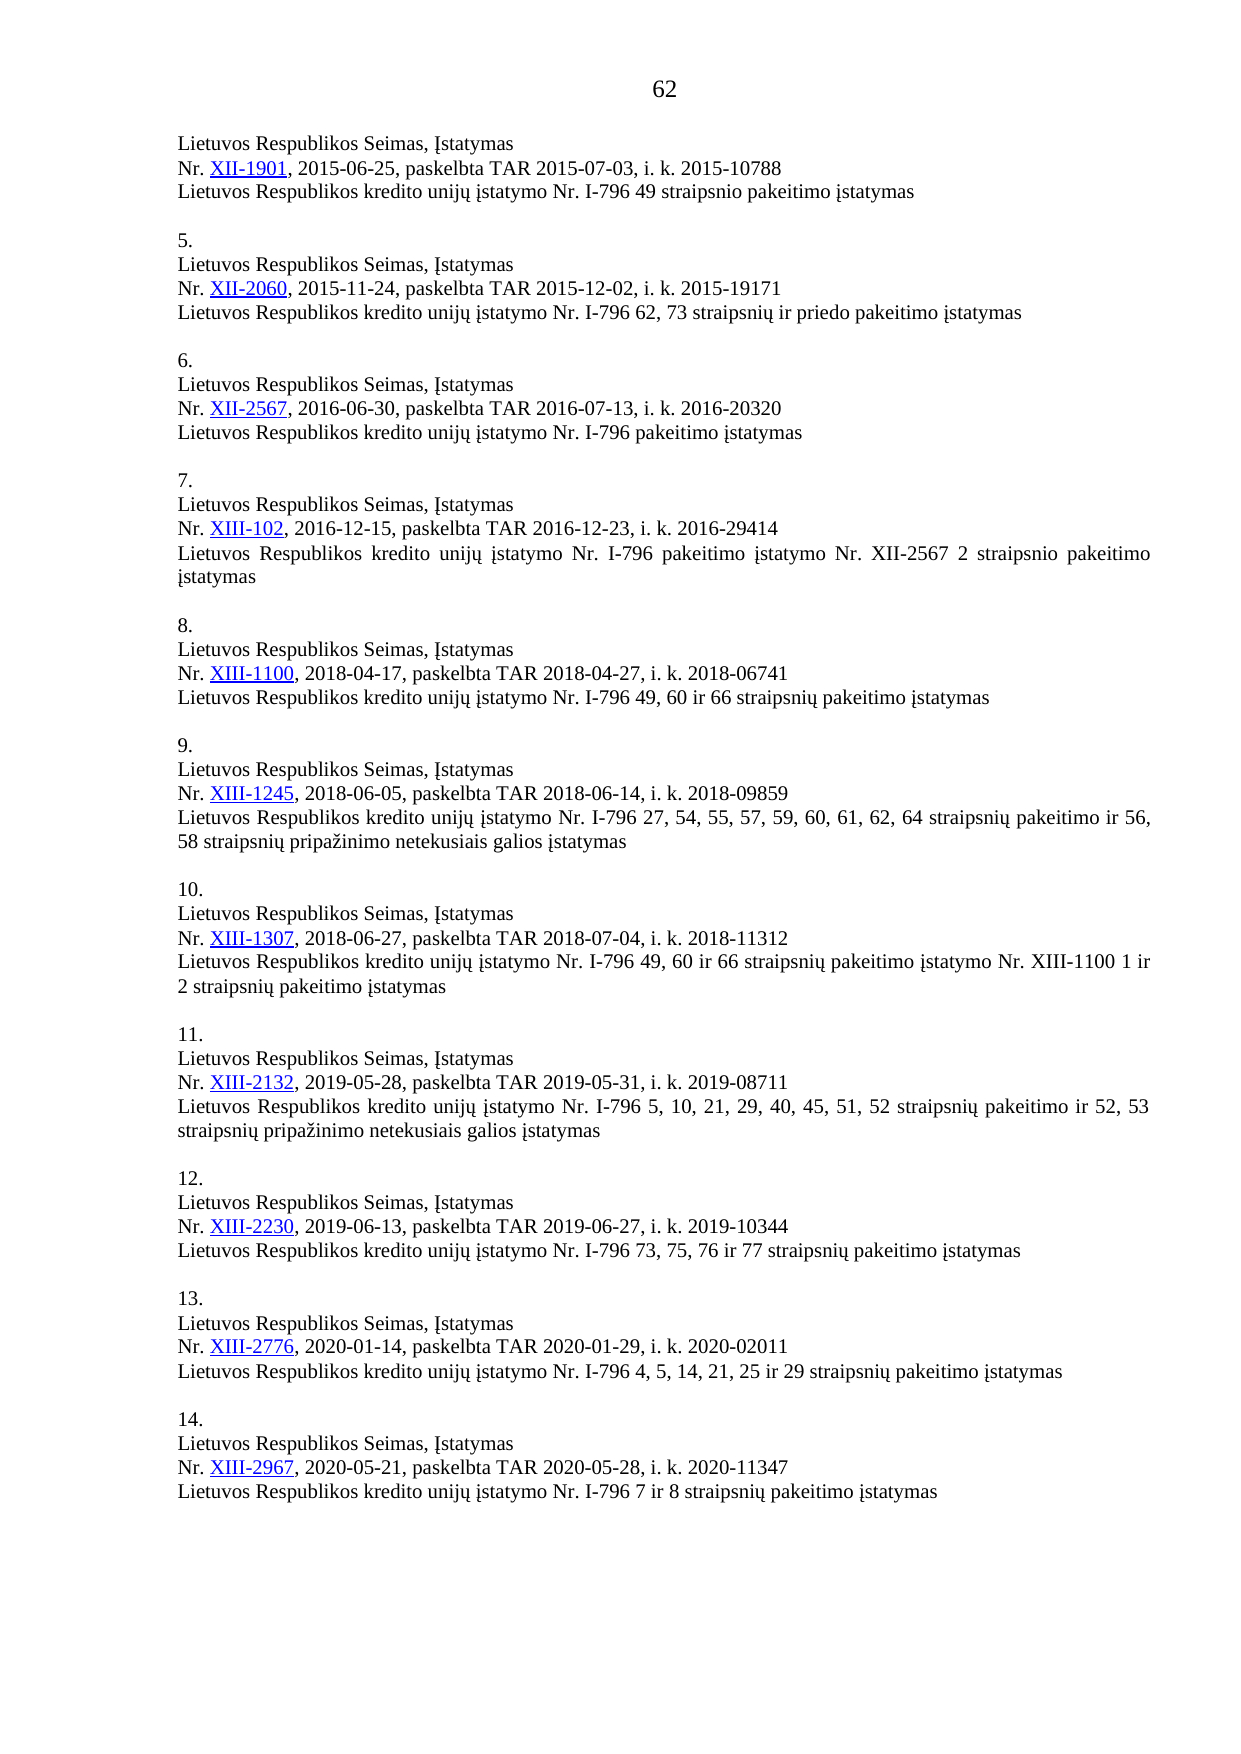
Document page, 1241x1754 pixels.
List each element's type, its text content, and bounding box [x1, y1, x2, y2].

text Lietuvos Respublikos Seimas, Įstatymas [177, 1310, 1152, 1334]
text Nr. XIII-2967, 2020-05-21, paskelbta TAR 2020-05-28, i. k. 2020-11347 [177, 1455, 1152, 1479]
text 12. [177, 1166, 1152, 1190]
text Nr. XIII-102, 2016-12-15, paskelbta TAR 2016-12-23, i. k. 2016-29414 [177, 516, 1152, 540]
text Lietuvos Respublikos Seimas, Įstatymas [177, 1431, 1152, 1455]
text Nr. XIII-1245, 2018-06-05, paskelbta TAR 2018-06-14, i. k. 2018-09859 [177, 781, 1152, 805]
text 11. [177, 1022, 1152, 1046]
text Lietuvos Respublikos kredito unijų įstatymo Nr. I-796 27, 54, 55, 57, 59, 60, 61, 62, 64 straipsnių pakeitimo ir 56, 58 straipsnių pripažinimo netekusiais galios įstatymas [177, 805, 1152, 853]
text Nr. XIII-2230, 2019-06-13, paskelbta TAR 2019-06-27, i. k. 2019-10344 [177, 1214, 1152, 1238]
text 5. [177, 228, 1152, 252]
text Lietuvos Respublikos kredito unijų įstatymo Nr. I-796 73, 75, 76 ir 77 straipsnių pakeitimo įstatymas [177, 1238, 1152, 1262]
text Nr. XII-1901, 2015-06-25, paskelbta TAR 2015-07-03, i. k. 2015-10788 [177, 155, 1152, 179]
text Nr. XIII-2132, 2019-05-28, paskelbta TAR 2019-05-31, i. k. 2019-08711 [177, 1070, 1152, 1094]
text Lietuvos Respublikos Seimas, Įstatymas [177, 1046, 1152, 1070]
text Lietuvos Respublikos kredito unijų įstatymo Nr. I-796 49, 60 ir 66 straipsnių pakeitimo įstatymo Nr. XIII-1100 1 ir 2 straipsnių pakeitimo įstatymas [177, 949, 1152, 998]
text Lietuvos Respublikos Seimas, Įstatymas [177, 901, 1152, 925]
text Lietuvos Respublikos Seimas, Įstatymas [177, 757, 1152, 781]
text 10. [177, 877, 1152, 901]
text Lietuvos Respublikos kredito unijų įstatymo Nr. I-796 pakeitimo įstatymas [177, 420, 1152, 444]
text Lietuvos Respublikos kredito unijų įstatymo Nr. I-796 49 straipsnio pakeitimo įstatymas [177, 179, 1152, 203]
text Lietuvos Respublikos Seimas, Įstatymas [177, 492, 1152, 516]
text Nr. XII-2060, 2015-11-24, paskelbta TAR 2015-12-02, i. k. 2015-19171 [177, 276, 1152, 300]
text Lietuvos Respublikos kredito unijų įstatymo Nr. I-796 49, 60 ir 66 straipsnių pakeitimo įstatymas [177, 685, 1152, 709]
text Nr. XIII-1307, 2018-06-27, paskelbta TAR 2018-07-04, i. k. 2018-11312 [177, 925, 1152, 949]
text Lietuvos Respublikos Seimas, Įstatymas [177, 252, 1152, 276]
text 14. [177, 1407, 1152, 1431]
text Nr. XII-2567, 2016-06-30, paskelbta TAR 2016-07-13, i. k. 2016-20320 [177, 396, 1152, 420]
text Lietuvos Respublikos Seimas, Įstatymas [177, 637, 1152, 661]
text 8. [177, 613, 1152, 637]
text 6. [177, 348, 1152, 372]
text Lietuvos Respublikos Seimas, Įstatymas [177, 131, 1152, 155]
text 7. [177, 468, 1152, 492]
text Lietuvos Respublikos kredito unijų įstatymo Nr. I-796 pakeitimo įstatymo Nr. XII-2567 2 straipsnio pakeitimo įstatymas [177, 540, 1152, 588]
text 9. [177, 733, 1152, 757]
text Lietuvos Respublikos kredito unijų įstatymo Nr. I-796 5, 10, 21, 29, 40, 45, 51, 52 straipsnių pakeitimo ir 52, 53 straipsnių pripažinimo netekusiais galios įstatymas [177, 1094, 1152, 1142]
text Lietuvos Respublikos Seimas, Įstatymas [177, 372, 1152, 396]
text Lietuvos Respublikos kredito unijų įstatymo Nr. I-796 7 ir 8 straipsnių pakeitimo įstatymas [177, 1479, 1152, 1503]
text Lietuvos Respublikos Seimas, Įstatymas [177, 1190, 1152, 1214]
text 13. [177, 1286, 1152, 1310]
text Lietuvos Respublikos kredito unijų įstatymo Nr. I-796 4, 5, 14, 21, 25 ir 29 straipsnių pakeitimo įstatymas [177, 1358, 1152, 1383]
text Nr. XIII-1100, 2018-04-17, paskelbta TAR 2018-04-27, i. k. 2018-06741 [177, 661, 1152, 685]
text Nr. XIII-2776, 2020-01-14, paskelbta TAR 2020-01-29, i. k. 2020-02011 [177, 1334, 1152, 1358]
text Lietuvos Respublikos kredito unijų įstatymo Nr. I-796 62, 73 straipsnių ir priedo pakeitimo įstatymas [177, 300, 1152, 324]
